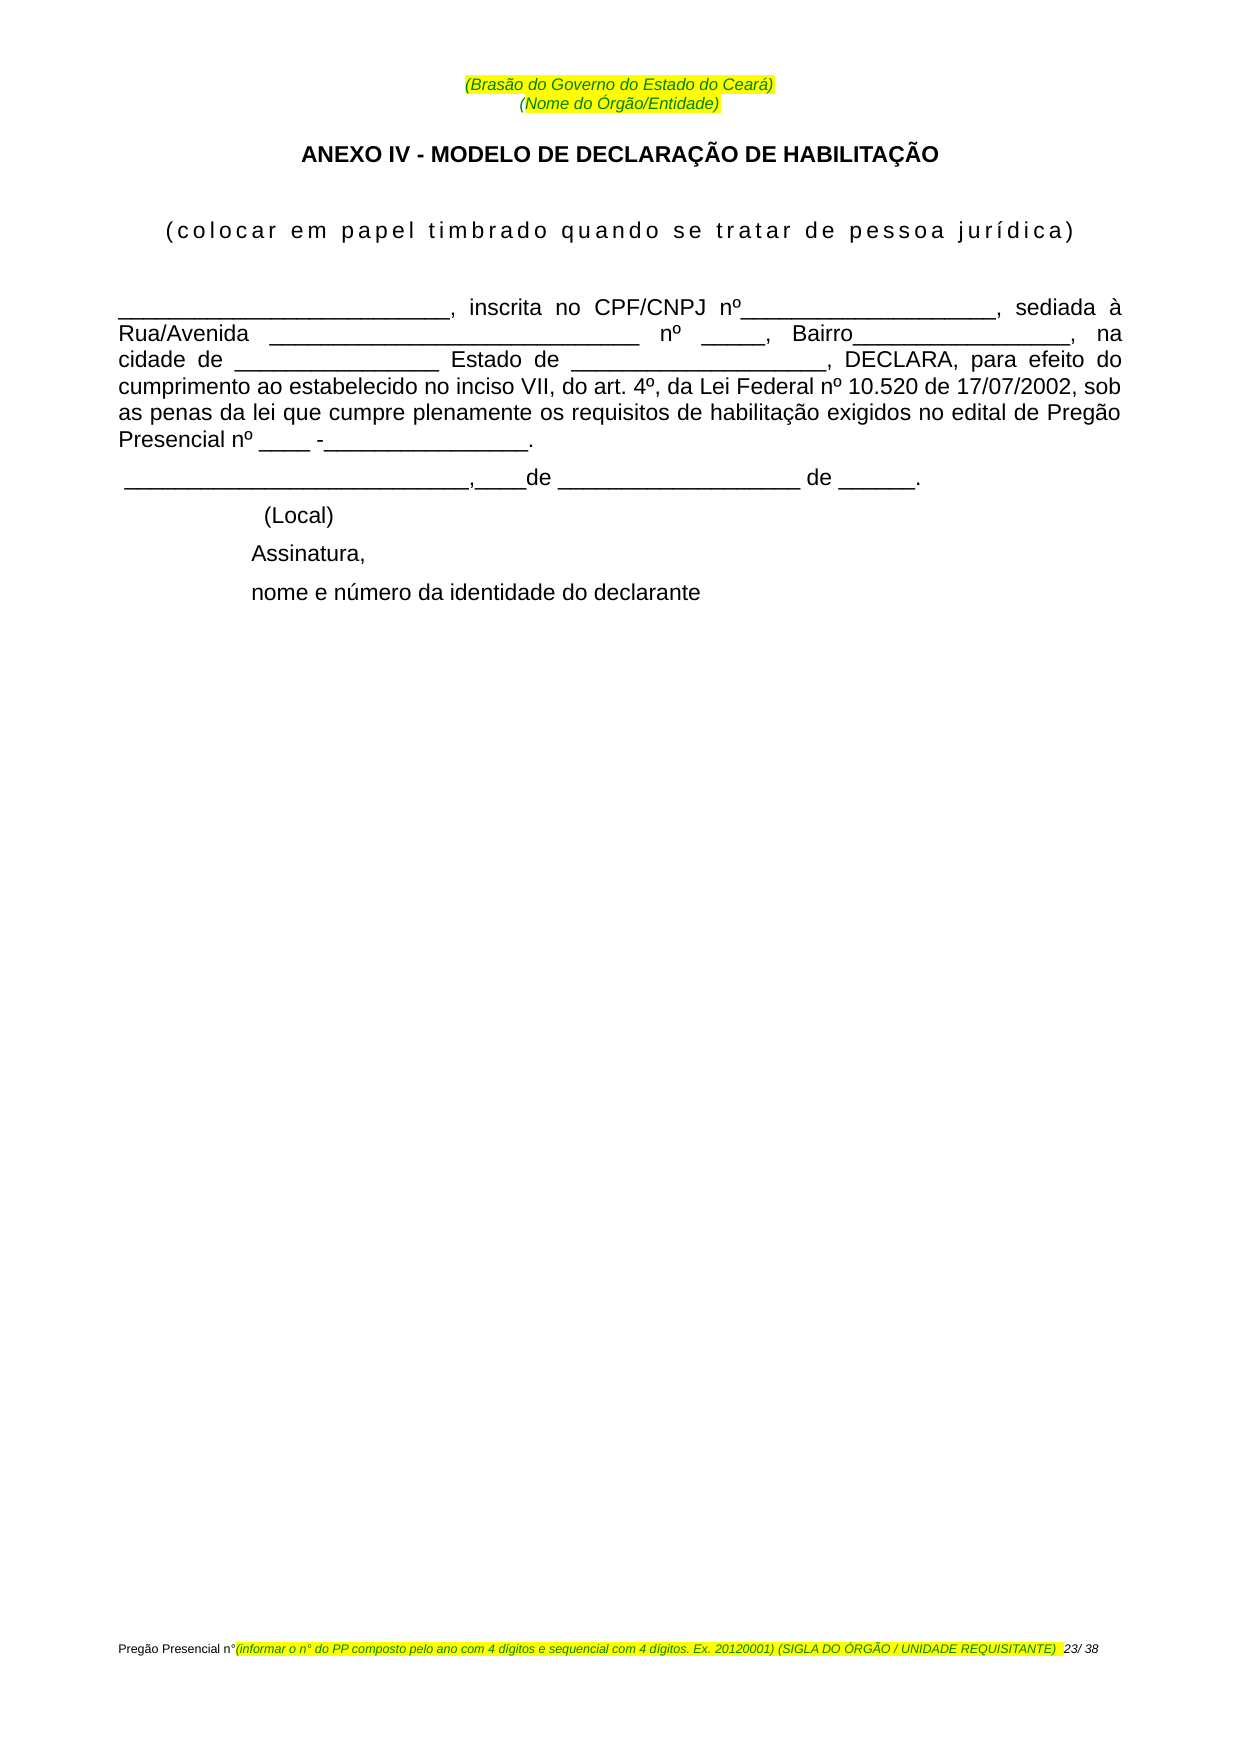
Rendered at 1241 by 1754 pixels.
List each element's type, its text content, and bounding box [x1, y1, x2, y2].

text nome e número da identidade do declarante [118, 578, 1122, 605]
text (Local) [118, 502, 1122, 528]
text ___________________________,____de ___________________ de ______. [118, 464, 1122, 490]
text (colocar em papel timbrado quando se tratar de pessoa jurídica) [118, 217, 1122, 244]
text ANEXO IV - MODELO DE DECLARAÇÃO DE HABILITAÇÃO [118, 141, 1122, 167]
text Assinatura, [118, 540, 1122, 567]
subtitle __________________________, inscrita no CPF/CNPJ nº____________________, sediada à Rua/Avenida _____________________________ nº _____, Bairro_________________, na cidade de ________________ Estado de ____________________, DECLARA, para efeito do cumprimento ao estabelecido no inciso VII, do art. 4º, da Lei Federal nº 10.520 de 17/07/2002, sob as penas da lei que cumpre plenamente os requisitos de habilitação exigidos no edital de Pregão Presencial nº ____ -________________. [118, 294, 1122, 452]
